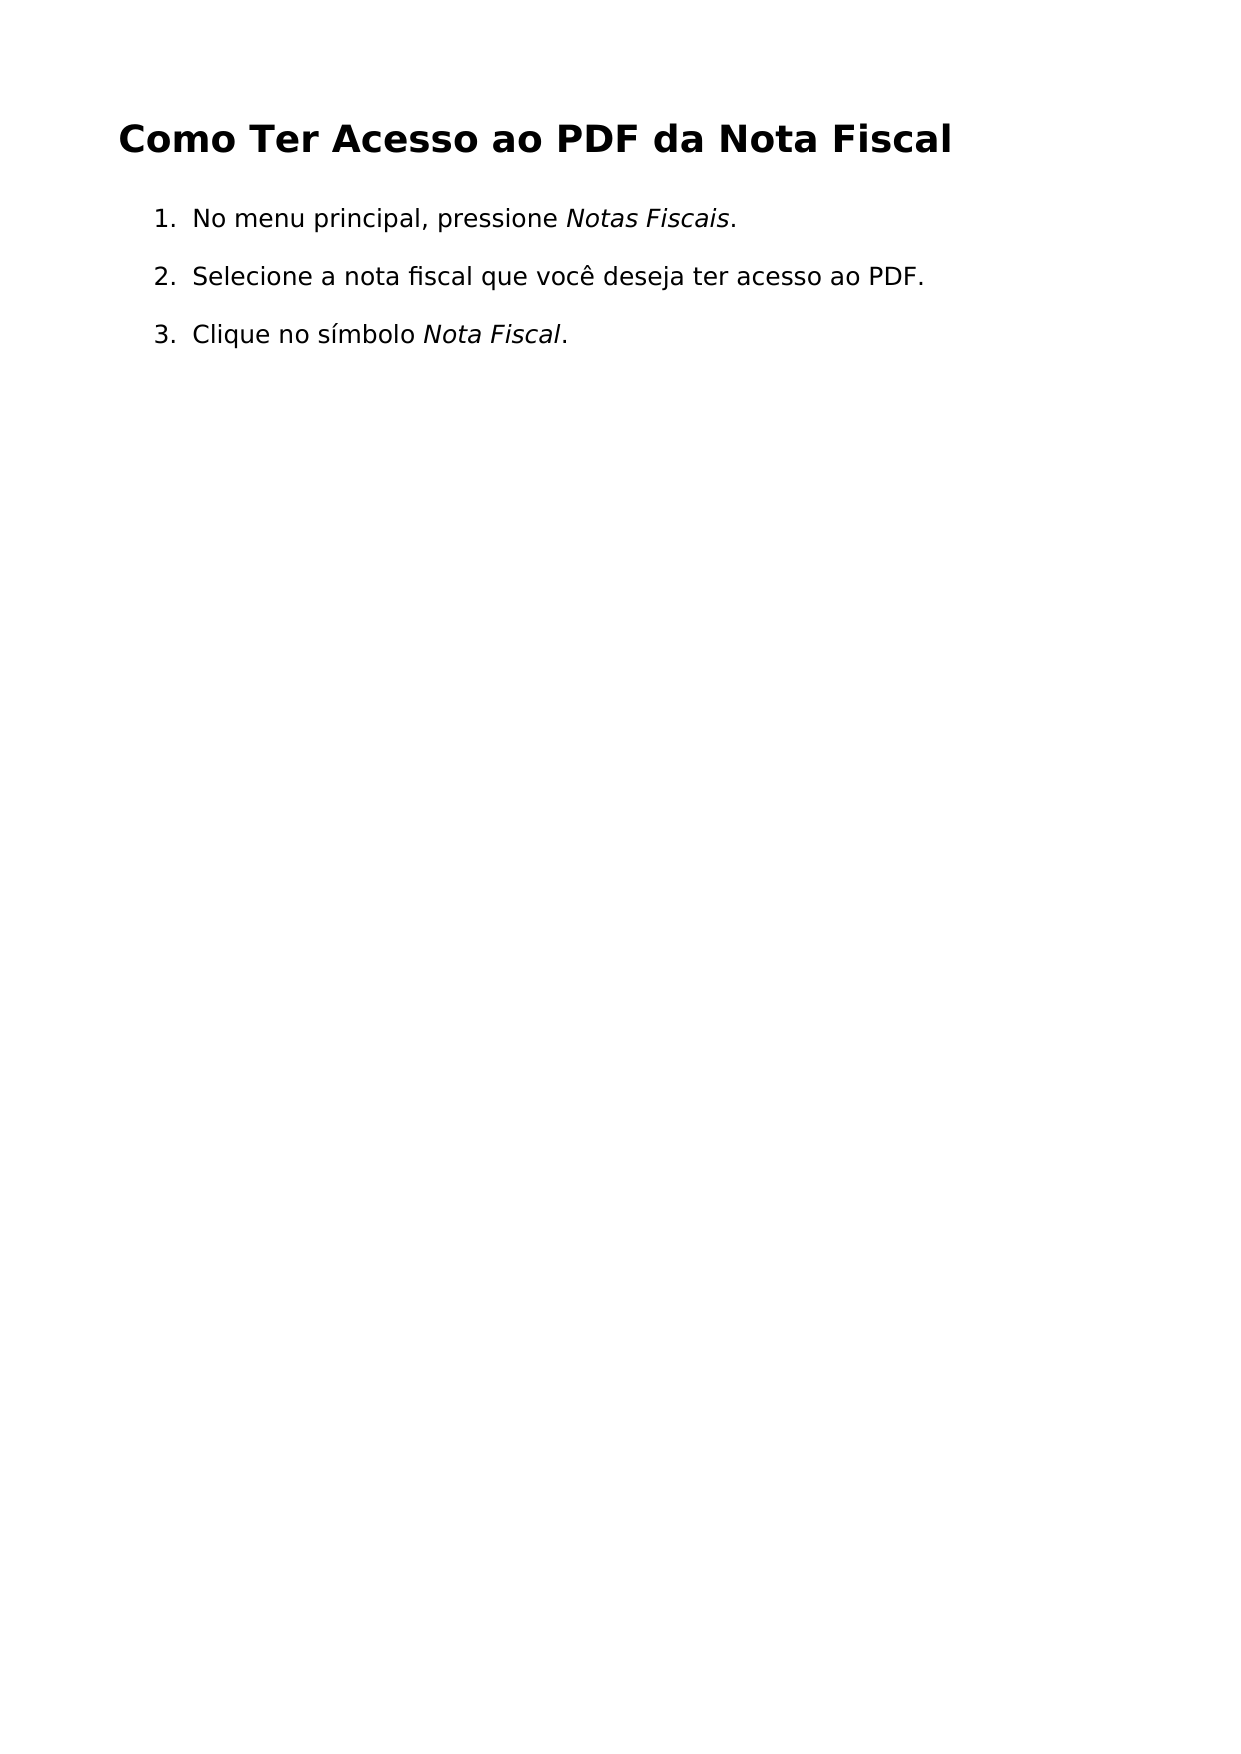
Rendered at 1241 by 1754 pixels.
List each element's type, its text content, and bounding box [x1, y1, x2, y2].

list No menu principal, pressione Notas Fiscais. [177, 204, 1122, 262]
subtitle Como Ter Acesso ao PDF da Nota Fiscal [118, 118, 1122, 162]
list Clique no símbolo Nota Fiscal. [177, 320, 1122, 379]
list Selecione a nota fiscal que você deseja ter acesso ao PDF. [177, 262, 1122, 320]
